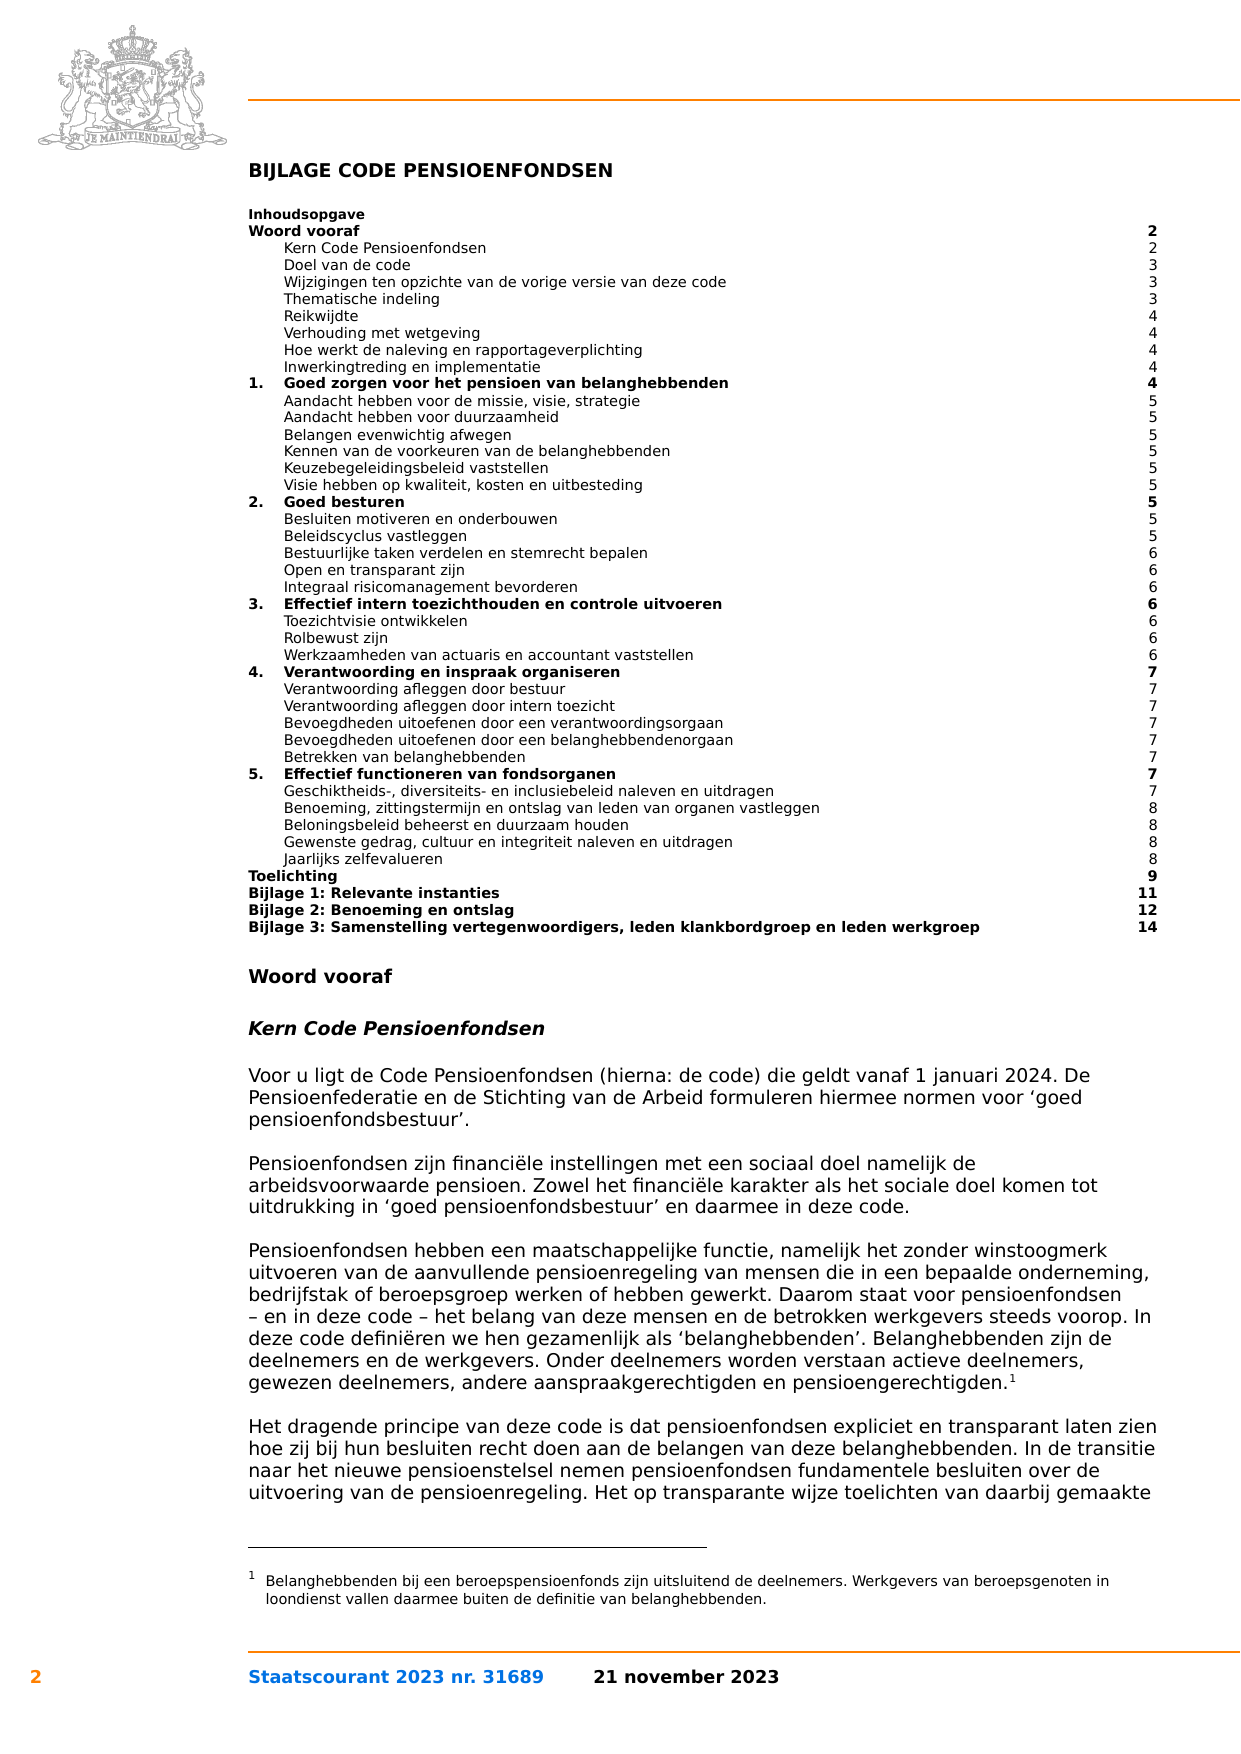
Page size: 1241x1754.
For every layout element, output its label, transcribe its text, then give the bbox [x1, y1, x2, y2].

table_cell Inwerkingtreding en implementatie [278, 359, 986, 375]
table_cell Toezichtvisie ontwikkelen [278, 613, 986, 630]
table_cell [248, 851, 277, 868]
table_cell 6 [986, 545, 1163, 562]
text Pensioenfondsen hebben een maatschappelijke functie, namelijk het zonder winstoogmerk uitvoeren van de aanvullende pensioenregeling van mensen die in een bepaalde onderneming, bedrijfstak of beroepsgroep werken of hebben gewerkt. Daarom staat voor pensioenfondsen – en in deze code – het belang van deze mensen en de betrokken werkgevers steeds voorop. In deze code definiëren we hen gezamenlijk als ‘belanghebbenden’. Belanghebbenden zijn de deelnemers en de werkgevers. Onder deelnemers worden verstaan actieve deelnemers, gewezen deelnemers, andere aanspraakgerechtigden en pensioengerechtigden. [248, 1240, 1163, 1394]
table_cell [248, 800, 277, 817]
table_cell [248, 477, 277, 494]
table_cell 5 [986, 477, 1163, 494]
table_cell Beloningsbeleid beheerst en duurzaam houden [278, 817, 986, 834]
table_cell Toelichting [248, 868, 986, 885]
table_cell 8 [986, 851, 1163, 868]
table_cell 6 [986, 647, 1163, 664]
table_cell 9 [986, 868, 1163, 885]
table_cell 2. [248, 494, 277, 511]
table_cell 3 [986, 274, 1163, 291]
table_cell Rolbewust zijn [278, 630, 986, 647]
table_cell [248, 274, 277, 291]
table_cell 5 [986, 494, 1163, 511]
table_cell Bevoegdheden uitoefenen door een belanghebbendenorgaan [278, 732, 986, 749]
table_cell 6 [986, 562, 1163, 579]
table_cell 3 [986, 257, 1163, 273]
table_cell 14 [986, 919, 1163, 936]
table_cell 8 [986, 834, 1163, 851]
table_cell [248, 257, 277, 273]
table_cell [248, 511, 277, 528]
table_cell Verantwoording afleggen door bestuur [278, 681, 986, 698]
table_cell [248, 291, 277, 307]
table_cell 5 [986, 443, 1163, 460]
text Voor u ligt de Code Pensioenfondsen (hierna: de code) die geldt vanaf 1 januari 2024. De Pensioenfederatie en de Stichting van de Arbeid formuleren hiermee normen voor ‘goed pensioenfondsbestuur’. [248, 1065, 1163, 1131]
table_cell [248, 681, 277, 698]
table_cell Integraal risicomanagement bevorderen [278, 579, 986, 596]
table_cell Bestuurlijke taken verdelen en stemrecht bepalen [278, 545, 986, 562]
text Pensioenfondsen zijn financiële instellingen met een sociaal doel namelijk de arbeidsvoorwaarde pensioen. Zowel het financiële karakter als het sociale doel komen tot uitdrukking in ‘goed pensioenfondsbestuur’ en daarmee in deze code. [248, 1152, 1163, 1218]
table_cell Jaarlijks zelfevalueren [278, 851, 986, 868]
table_cell 5 [986, 393, 1163, 409]
table_cell Bevoegdheden uitoefenen door een verantwoordingsorgaan [278, 715, 986, 732]
table_cell Verantwoording afleggen door intern toezicht [278, 698, 986, 715]
table_cell Verantwoording en inspraak organiseren [278, 664, 986, 681]
table_cell [248, 409, 277, 426]
table_cell Werkzaamheden van actuaris en accountant vaststellen [278, 647, 986, 664]
table_cell 2 [986, 240, 1163, 257]
table_cell [248, 308, 277, 324]
table_cell 7 [986, 664, 1163, 681]
table_cell Kern Code Pensioenfondsen [278, 240, 986, 257]
subtitle BIJLAGE CODE PENSIOENFONDSEN [248, 160, 1163, 182]
table_cell [248, 359, 277, 375]
table_cell [248, 817, 277, 834]
table_cell Gewenste gedrag, cultuur en integriteit naleven en uitdragen [278, 834, 986, 851]
table_cell [248, 426, 277, 443]
table_cell Doel van de code [278, 257, 986, 273]
table_cell 7 [986, 749, 1163, 766]
table_cell 7 [986, 715, 1163, 732]
table_cell 4 [986, 359, 1163, 375]
table_cell 11 [986, 885, 1163, 902]
table_cell Geschiktheids-, diversiteits- en inclusiebeleid naleven en uitdragen [278, 783, 986, 800]
table_cell Open en transparant zijn [278, 562, 986, 579]
table_cell 4 [986, 308, 1163, 324]
table_cell Bijlage 2: Benoeming en ontslag [248, 902, 986, 919]
table_cell [248, 732, 277, 749]
table_cell 5 [986, 409, 1163, 426]
table_cell [248, 341, 277, 358]
table_cell [248, 630, 277, 647]
table_header Inhoudsopgave [248, 207, 1163, 223]
text Belanghebbenden bij een beroepspensioenfonds zijn uitsluitend de deelnemers. Werkgevers van beroepsgenoten in loondienst vallen daarmee buiten de definitie van belanghebbenden. [248, 1569, 1163, 1608]
table_cell 8 [986, 817, 1163, 834]
table_cell Belangen evenwichtig afwegen [278, 426, 986, 443]
table_cell Thematische indeling [278, 291, 986, 307]
table_cell [248, 783, 277, 800]
table_cell [248, 460, 277, 477]
table_cell Goed besturen [278, 494, 986, 511]
table_cell [248, 545, 277, 562]
table_cell [248, 834, 277, 851]
table_cell Woord vooraf [248, 223, 986, 239]
table_cell [248, 579, 277, 596]
subtitle Woord vooraf [248, 966, 1163, 988]
table_cell 4 [986, 325, 1163, 341]
table_cell 5 [986, 426, 1163, 443]
table_cell Hoe werkt de naleving en rapportageverplichting [278, 341, 986, 358]
table_cell Verhouding met wetgeving [278, 325, 986, 341]
table_cell 5 [986, 528, 1163, 545]
table_cell Wijzigingen ten opzichte van de vorige versie van deze code [278, 274, 986, 291]
table_cell 6 [986, 613, 1163, 630]
table_cell 6 [986, 630, 1163, 647]
table_cell Bijlage 1: Relevante instanties [248, 885, 986, 902]
table_cell 6 [986, 579, 1163, 596]
picture [38, 25, 227, 150]
table_cell 2 [986, 223, 1163, 239]
table_cell 12 [986, 902, 1163, 919]
table_cell Visie hebben op kwaliteit, kosten en uitbesteding [278, 477, 986, 494]
table_cell 3. [248, 596, 277, 613]
table_cell Beleidscyclus vastleggen [278, 528, 986, 545]
table_cell 8 [986, 800, 1163, 817]
table_cell 3 [986, 291, 1163, 307]
table_cell [248, 647, 277, 664]
table_cell 7 [986, 766, 1163, 783]
table_cell 7 [986, 681, 1163, 698]
table_cell 4. [248, 664, 277, 681]
table_cell Besluiten motiveren en onderbouwen [278, 511, 986, 528]
table_cell 7 [986, 732, 1163, 749]
table_cell 5. [248, 766, 277, 783]
table_cell Goed zorgen voor het pensioen van belanghebbenden [278, 375, 986, 392]
table_cell 5 [986, 460, 1163, 477]
table_cell 6 [986, 596, 1163, 613]
table_cell Betrekken van belanghebbenden [278, 749, 986, 766]
table_cell 4 [986, 375, 1163, 392]
table_cell 7 [986, 698, 1163, 715]
table_cell Aandacht hebben voor de missie, visie, strategie [278, 393, 986, 409]
table_cell 1. [248, 375, 277, 392]
table_cell [248, 749, 277, 766]
table_cell [248, 715, 277, 732]
table_cell [248, 562, 277, 579]
table_cell Aandacht hebben voor duurzaamheid [278, 409, 986, 426]
table_cell Bijlage 3: Samenstelling vertegenwoordigers, leden klankbordgroep en leden werkgroep [248, 919, 986, 936]
table_cell Effectief intern toezichthouden en controle uitvoeren [278, 596, 986, 613]
table_cell [248, 698, 277, 715]
table_cell [248, 393, 277, 409]
table_cell Keuzebegeleidingsbeleid vaststellen [278, 460, 986, 477]
table_cell Reikwijdte [278, 308, 986, 324]
table_cell 5 [986, 511, 1163, 528]
table_cell [248, 325, 277, 341]
table_cell [248, 240, 277, 257]
table_cell [248, 613, 277, 630]
text Het dragende principe van deze code is dat pensioenfondsen expliciet en transparant laten zien hoe zij bij hun besluiten recht doen aan de belangen van deze belanghebbenden. In de transitie naar het nieuwe pensioenstelsel nemen pensioenfondsen fundamentele besluiten over de uitvoering van de pensioenregeling. Het op transparante wijze toelichten van daarbij gemaakte [248, 1416, 1163, 1504]
table_cell 4 [986, 341, 1163, 358]
table_cell [248, 528, 277, 545]
table_cell Kennen van de voorkeuren van de belanghebbenden [278, 443, 986, 460]
table_cell Benoeming, zittingstermijn en ontslag van leden van organen vastleggen [278, 800, 986, 817]
table_cell 7 [986, 783, 1163, 800]
table_cell [248, 443, 277, 460]
subtitle Kern Code Pensioenfondsen [248, 1018, 1163, 1040]
table_cell Effectief functioneren van fondsorganen [278, 766, 986, 783]
